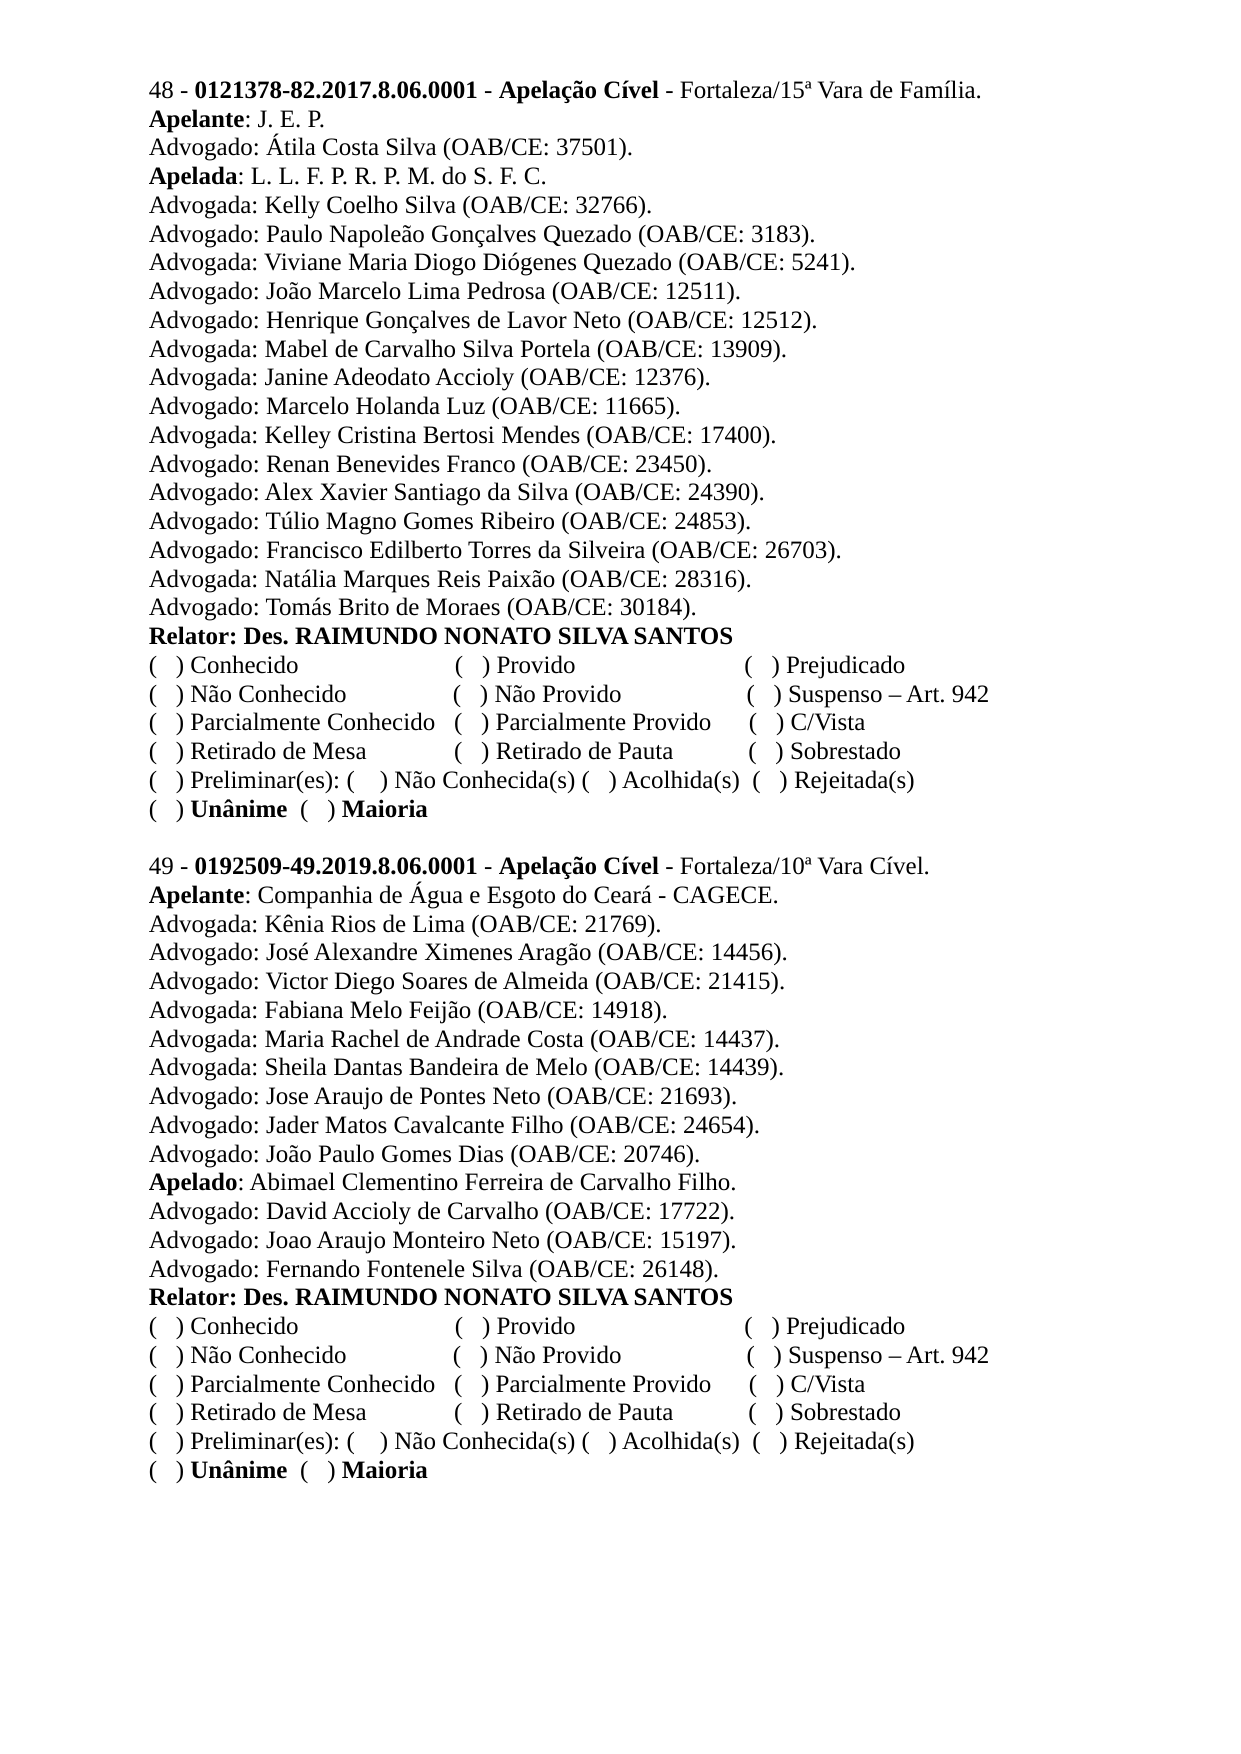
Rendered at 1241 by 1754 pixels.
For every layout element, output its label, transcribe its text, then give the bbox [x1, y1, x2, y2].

text ( ) Preliminar(es): ( ) Não Conhecida(s) ( ) Acolhida(s) ( ) Rejeitada(s) [148, 1426, 1158, 1455]
text Advogado: João Paulo Gomes Dias (OAB/CE: 20746). [148, 1139, 1141, 1167]
text ( ) Unânime ( ) Maioria [148, 794, 1158, 822]
text Advogado: Paulo Napoleão Gonçalves Quezado (OAB/CE: 3183). [148, 219, 1141, 247]
text Relator: Des. RAIMUNDO NONATO SILVA SANTOS [148, 1282, 1141, 1311]
text Advogado: Joao Araujo Monteiro Neto (OAB/CE: 15197). [148, 1225, 1141, 1254]
text Advogado: José Alexandre Ximenes Aragão (OAB/CE: 14456). [148, 937, 1141, 966]
text Advogado: Francisco Edilberto Torres da Silveira (OAB/CE: 26703). [148, 535, 1141, 564]
text Apelante: Companhia de Água e Esgoto do Ceará - CAGECE. [148, 880, 1141, 909]
text Advogada: Sheila Dantas Bandeira de Melo (OAB/CE: 14439). [148, 1052, 1141, 1081]
text Advogada: Kelley Cristina Bertosi Mendes (OAB/CE: 17400). [148, 420, 1141, 449]
text Advogado: Átila Costa Silva (OAB/CE: 37501). [148, 132, 1141, 161]
text 48 - 0121378-82.2017.8.06.0001 - Apelação Cível - Fortaleza/15ª Vara de Família. [148, 75, 1141, 104]
text Advogada: Maria Rachel de Andrade Costa (OAB/CE: 14437). [148, 1024, 1141, 1052]
text Advogada: Natália Marques Reis Paixão (OAB/CE: 28316). [148, 564, 1141, 592]
text Apelado: Abimael Clementino Ferreira de Carvalho Filho. [148, 1167, 1141, 1196]
text Advogado: Alex Xavier Santiago da Silva (OAB/CE: 24390). [148, 477, 1141, 506]
text Advogado: João Marcelo Lima Pedrosa (OAB/CE: 12511). [148, 276, 1141, 305]
text ( ) Parcialmente Conhecido ( ) Parcialmente Provido ( ) C/Vista [148, 1369, 1158, 1397]
text ( ) Não Conhecido ( ) Não Provido ( ) Suspenso – Art. 942 [148, 1340, 1158, 1369]
text ( ) Preliminar(es): ( ) Não Conhecida(s) ( ) Acolhida(s) ( ) Rejeitada(s) [148, 765, 1158, 794]
text ( ) Conhecido ( ) Provido ( ) Prejudicado [148, 1311, 1141, 1340]
text Advogado: Jader Matos Cavalcante Filho (OAB/CE: 24654). [148, 1110, 1141, 1139]
text Apelada: L. L. F. P. R. P. M. do S. F. C. [148, 161, 1141, 190]
text Advogado: Túlio Magno Gomes Ribeiro (OAB/CE: 24853). [148, 506, 1141, 535]
text Advogado: Henrique Gonçalves de Lavor Neto (OAB/CE: 12512). [148, 305, 1141, 334]
text Advogada: Fabiana Melo Feijão (OAB/CE: 14918). [148, 995, 1141, 1024]
text Advogado: Renan Benevides Franco (OAB/CE: 23450). [148, 449, 1141, 477]
text Advogada: Janine Adeodato Accioly (OAB/CE: 12376). [148, 362, 1141, 391]
text ( ) Retirado de Mesa ( ) Retirado de Pauta ( ) Sobrestado [148, 1397, 1158, 1426]
text ( ) Retirado de Mesa ( ) Retirado de Pauta ( ) Sobrestado [148, 736, 1158, 765]
text Advogada: Mabel de Carvalho Silva Portela (OAB/CE: 13909). [148, 334, 1141, 362]
text 49 - 0192509-49.2019.8.06.0001 - Apelação Cível - Fortaleza/10ª Vara Cível. [148, 851, 1141, 880]
text Advogada: Kênia Rios de Lima (OAB/CE: 21769). [148, 909, 1141, 937]
text Advogada: Kelly Coelho Silva (OAB/CE: 32766). [148, 190, 1141, 219]
text ( ) Conhecido ( ) Provido ( ) Prejudicado [148, 650, 1141, 679]
text Advogado: David Accioly de Carvalho (OAB/CE: 17722). [148, 1196, 1141, 1225]
text ( ) Unânime ( ) Maioria [148, 1455, 1158, 1484]
text Advogado: Jose Araujo de Pontes Neto (OAB/CE: 21693). [148, 1081, 1141, 1110]
text Apelante: J. E. P. [148, 104, 1141, 132]
text Advogado: Tomás Brito de Moraes (OAB/CE: 30184). [148, 592, 1141, 621]
text Advogado: Fernando Fontenele Silva (OAB/CE: 26148). [148, 1254, 1141, 1282]
text Advogado: Marcelo Holanda Luz (OAB/CE: 11665). [148, 391, 1141, 420]
text ( ) Parcialmente Conhecido ( ) Parcialmente Provido ( ) C/Vista [148, 707, 1158, 736]
text Relator: Des. RAIMUNDO NONATO SILVA SANTOS [148, 621, 1141, 650]
text Advogado: Victor Diego Soares de Almeida (OAB/CE: 21415). [148, 966, 1141, 995]
text ( ) Não Conhecido ( ) Não Provido ( ) Suspenso – Art. 942 [148, 679, 1158, 707]
text Advogada: Viviane Maria Diogo Diógenes Quezado (OAB/CE: 5241). [148, 247, 1141, 276]
